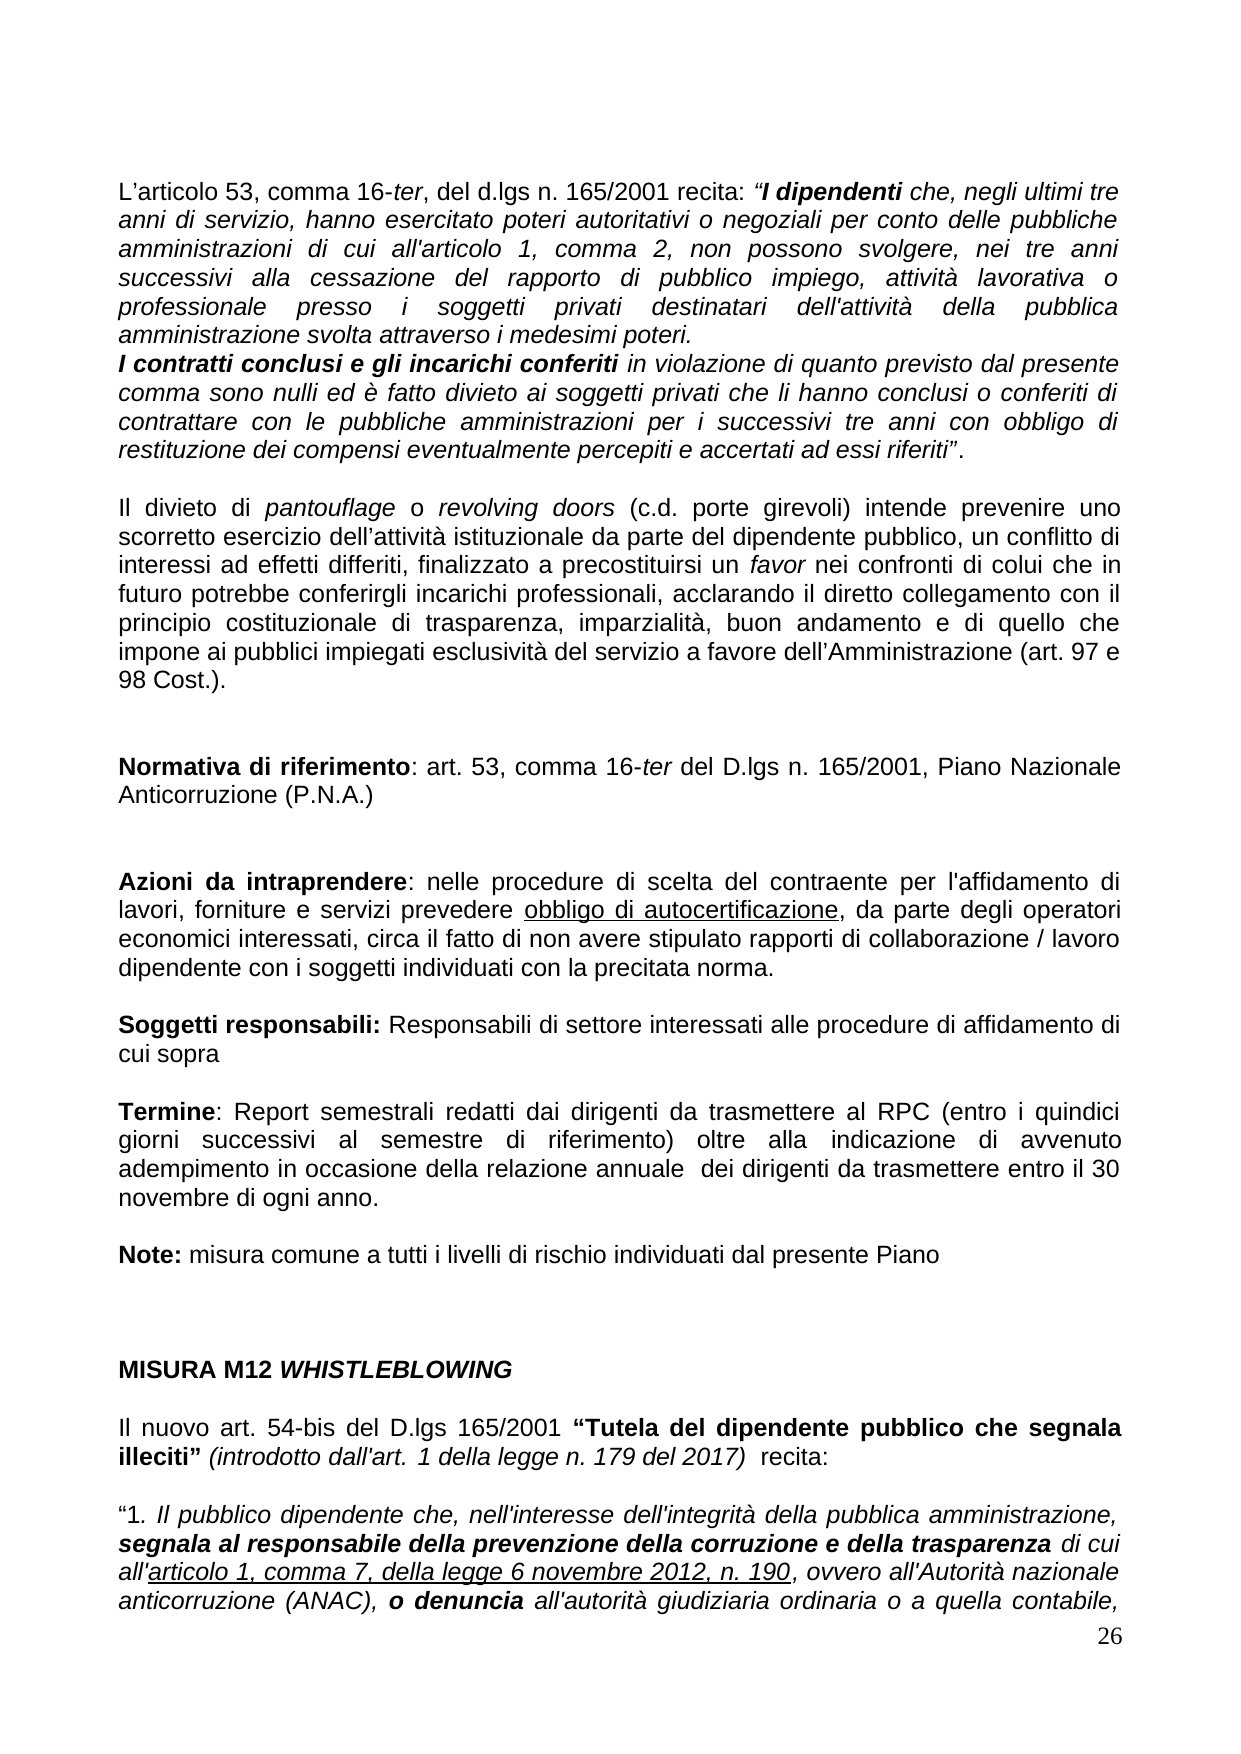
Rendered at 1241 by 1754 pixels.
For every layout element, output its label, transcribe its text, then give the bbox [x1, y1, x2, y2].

text MISURA M12 WHISTLEBLOWING [118, 1355, 1122, 1384]
text Note: misura comune a tutti i livelli di rischio individuati dal presente Piano [118, 1240, 1122, 1269]
text Il nuovo art. 54-bis del D.lgs 165/2001 “Tutela del dipendente pubblico che segnala illeciti” (introdotto dall'art. 1 della legge n. 179 del 2017) recita: [118, 1413, 1122, 1471]
text L’articolo 53, comma 16-ter, del d.lgs n. 165/2001 recita: “I dipendenti che, negli ultimi tre anni di servizio, hanno esercitato poteri autoritativi o negoziali per conto delle pubbliche amministrazioni di cui all'articolo 1, comma 2, non possono svolgere, nei tre anni successivi alla cessazione del rapporto di pubblico impiego, attività lavorativa o professionale presso i soggetti privati destinatari dell'attività della pubblica amministrazione svolta attraverso i medesimi poteri. [118, 176, 1122, 349]
text Normativa di riferimento: art. 53, comma 16-ter del D.lgs n. 165/2001, Piano Nazionale Anticorruzione (P.N.A.) [118, 751, 1122, 809]
text Termine: Report semestrali redatti dai dirigenti da trasmettere al RPC (entro i quindici giorni successivi al semestre di riferimento) oltre alla indicazione di avvenuto adempimento in occasione della relazione annuale dei dirigenti da trasmettere entro il 30 novembre di ogni anno. [118, 1096, 1122, 1211]
text I contratti conclusi e gli incarichi conferiti in violazione di quanto previsto dal presente comma sono nulli ed è fatto divieto ai soggetti privati che li hanno conclusi o conferiti di contrattare con le pubbliche amministrazioni per i successivi tre anni con obbligo di restituzione dei compensi eventualmente percepiti e accertati ad essi riferiti”. [118, 349, 1122, 464]
text Soggetti responsabili: Responsabili di settore interessati alle procedure di affidamento di cui sopra [118, 1010, 1122, 1068]
text Il divieto di pantouflage o revolving doors (c.d. porte girevoli) intende prevenire uno scorretto esercizio dell’attività istituzionale da parte del dipendente pubblico, un conflitto di interessi ad effetti differiti, finalizzato a precostituirsi un favor nei confronti di colui che in futuro potrebbe conferirgli incarichi professionali, acclarando il diretto collegamento con il principio costituzionale di trasparenza, imparzialità, buon andamento e di quello che impone ai pubblici impiegati esclusività del servizio a favore dell’Amministrazione (art. 97 e 98 Cost.). [118, 493, 1122, 694]
text “1. Il pubblico dipendente che, nell'interesse dell'integrità della pubblica amministrazione, segnala al responsabile della prevenzione della corruzione e della trasparenza di cui all'articolo 1, comma 7, della legge 6 novembre 2012, n. 190, ovvero all'Autorità nazionale anticorruzione (ANAC), o denuncia all'autorità giudiziaria ordinaria o a quella contabile, [118, 1500, 1122, 1615]
text Azioni da intraprendere: nelle procedure di scelta del contraente per l'affidamento di lavori, forniture e servizi prevedere obbligo di autocertificazione, da parte degli operatori economici interessati, circa il fatto di non avere stipulato rapporti di collaborazione / lavoro dipendente con i soggetti individuati con la precitata norma. [118, 866, 1122, 981]
